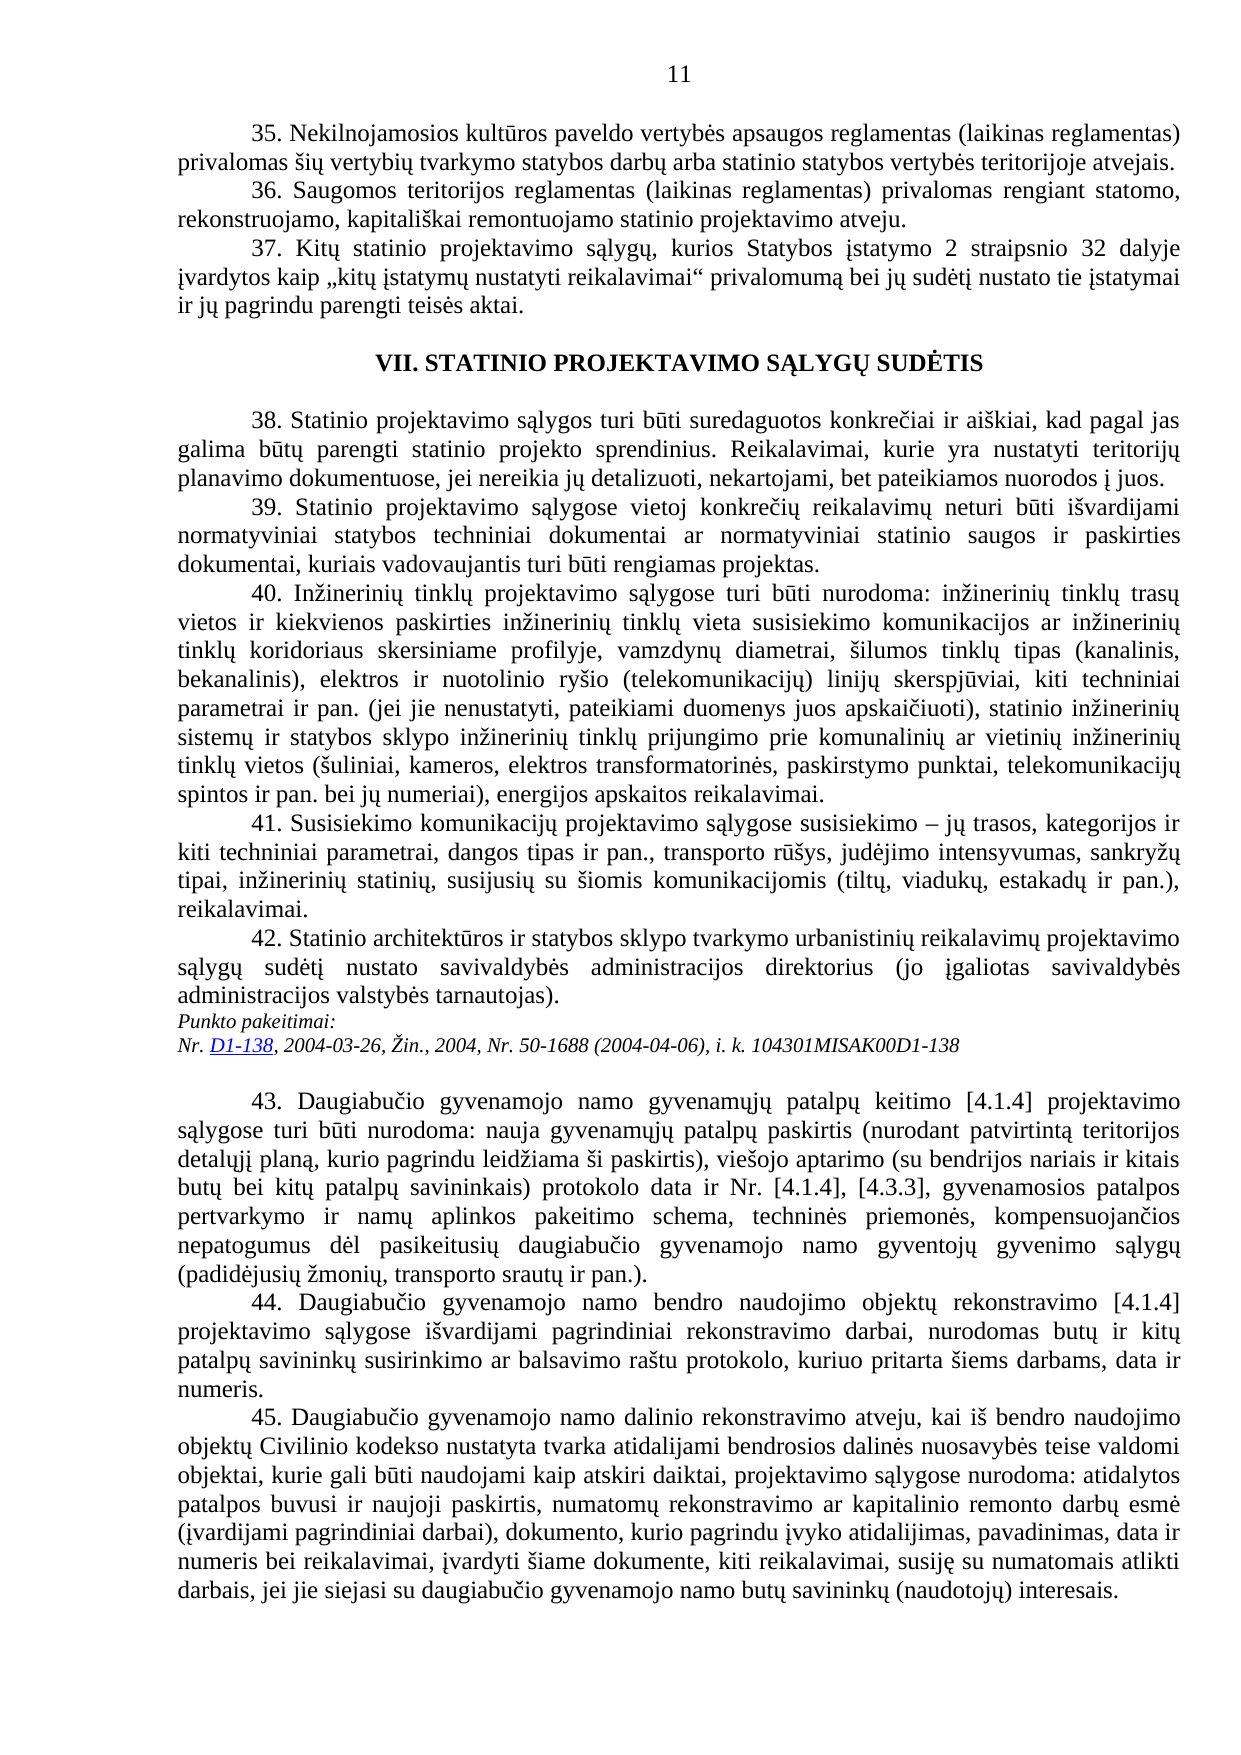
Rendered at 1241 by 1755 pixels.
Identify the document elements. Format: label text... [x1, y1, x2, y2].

text 41. Susisiekimo komunikacijų projektavimo sąlygose susisiekimo – jų trasos, kategorijos ir kiti techniniai parametrai, dangos tipas ir pan., transporto rūšys, judėjimo intensyvumas, sankryžų tipai, inžinerinių statinių, susijusių su šiomis komunikacijomis (tiltų, viadukų, estakadų ir pan.), reikalavimai. [177, 808, 1181, 923]
text 45. Daugiabučio gyvenamojo namo dalinio rekonstravimo atveju, kai iš bendro naudojimo objektų Civilinio kodekso nustatyta tvarka atidalijami bendrosios dalinės nuosavybės teise valdomi objektai, kurie gali būti naudojami kaip atskiri daiktai, projektavimo sąlygose nurodoma: atidalytos patalpos buvusi ir naujoji paskirtis, numatomų rekonstravimo ar kapitalinio remonto darbų esmė (įvardijami pagrindiniai darbai), dokumento, kurio pagrindu įvyko atidalijimas, pavadinimas, data ir numeris bei reikalavimai, įvardyti šiame dokumente, kiti reikalavimai, susiję su numatomais atlikti darbais, jei jie siejasi su daugiabučio gyvenamojo namo butų savininkų (naudotojų) interesais. [177, 1402, 1181, 1604]
text 43. Daugiabučio gyvenamojo namo gyvenamųjų patalpų keitimo [4.1.4] projektavimo sąlygose turi būti nurodoma: nauja gyvenamųjų patalpų paskirtis (nurodant patvirtintą teritorijos detalųjį planą, kurio pagrindu leidžiama ši paskirtis), viešojo aptarimo (su bendrijos nariais ir kitais butų bei kitų patalpų savininkais) protokolo data ir Nr. [4.1.4], [4.3.3], gyvenamosios patalpos pertvarkymo ir namų aplinkos pakeitimo schema, techninės priemonės, kompensuojančios nepatogumus dėl pasikeitusių daugiabučio gyvenamojo namo gyventojų gyvenimo sąlygų (padidėjusių žmonių, transporto srautų ir pan.). [177, 1086, 1181, 1287]
text 39. Statinio projektavimo sąlygose vietoj konkrečių reikalavimų neturi būti išvardijami normatyviniai statybos techniniai dokumentai ar normatyviniai statinio saugos ir paskirties dokumentai, kuriais vadovaujantis turi būti rengiamas projektas. [177, 492, 1181, 578]
text 44. Daugiabučio gyvenamojo namo bendro naudojimo objektų rekonstravimo [4.1.4] projektavimo sąlygose išvardijami pagrindiniai rekonstravimo darbai, nurodomas butų ir kitų patalpų savininkų susirinkimo ar balsavimo raštu protokolo, kuriuo pritarta šiems darbams, data ir numeris. [177, 1287, 1181, 1402]
text Punkto pakeitimai: [177, 1009, 1181, 1033]
text 37. Kitų statinio projektavimo sąlygų, kurios Statybos įstatymo 2 straipsnio 32 dalyje įvardytos kaip „kitų įstatymų nustatyti reikalavimai“ privalomumą bei jų sudėtį nustato tie įstatymai ir jų pagrindu parengti teisės aktai. [177, 233, 1181, 319]
text 35. Nekilnojamosios kultūros paveldo vertybės apsaugos reglamentas (laikinas reglamentas) privalomas šių vertybių tvarkymo statybos darbų arba statinio statybos vertybės teritorijoje atvejais. [177, 118, 1181, 176]
text 36. Saugomos teritorijos reglamentas (laikinas reglamentas) privalomas rengiant statomo, rekonstruojamo, kapitališkai remontuojamo statinio projektavimo atveju. [177, 176, 1181, 233]
text VII. Statinio projektavimo sąlygų sudėtis [177, 348, 1181, 377]
text 42. Statinio architektūros ir statybos sklypo tvarkymo urbanistinių reikalavimų projektavimo sąlygų sudėtį nustato savivaldybės administracijos direktorius (jo įgaliotas savivaldybės administracijos valstybės tarnautojas). [177, 923, 1181, 1009]
text Nr. D1-138, 2004-03-26, Žin., 2004, Nr. 50-1688 (2004-04-06), i. k. 104301MISAK00D1-138 [177, 1033, 1181, 1057]
text 40. Inžinerinių tinklų projektavimo sąlygose turi būti nurodoma: inžinerinių tinklų trasų vietos ir kiekvienos paskirties inžinerinių tinklų vieta susisiekimo komunikacijos ar inžinerinių tinklų koridoriaus skersiniame profilyje, vamzdynų diametrai, šilumos tinklų tipas (kanalinis, bekanalinis), elektros ir nuotolinio ryšio (telekomunikacijų) linijų skerspjūviai, kiti techniniai parametrai ir pan. (jei jie nenustatyti, pateikiami duomenys juos apskaičiuoti), statinio inžinerinių sistemų ir statybos sklypo inžinerinių tinklų prijungimo prie komunalinių ar vietinių inžinerinių tinklų vietos (šuliniai, kameros, elektros transformatorinės, paskirstymo punktai, telekomunikacijų spintos ir pan. bei jų numeriai), energijos apskaitos reikalavimai. [177, 578, 1181, 808]
text 38. Statinio projektavimo sąlygos turi būti suredaguotos konkrečiai ir aiškiai, kad pagal jas galima būtų parengti statinio projekto sprendinius. Reikalavimai, kurie yra nustatyti teritorijų planavimo dokumentuose, jei nereikia jų detalizuoti, nekartojami, bet pateikiamos nuorodos į juos. [177, 406, 1181, 492]
